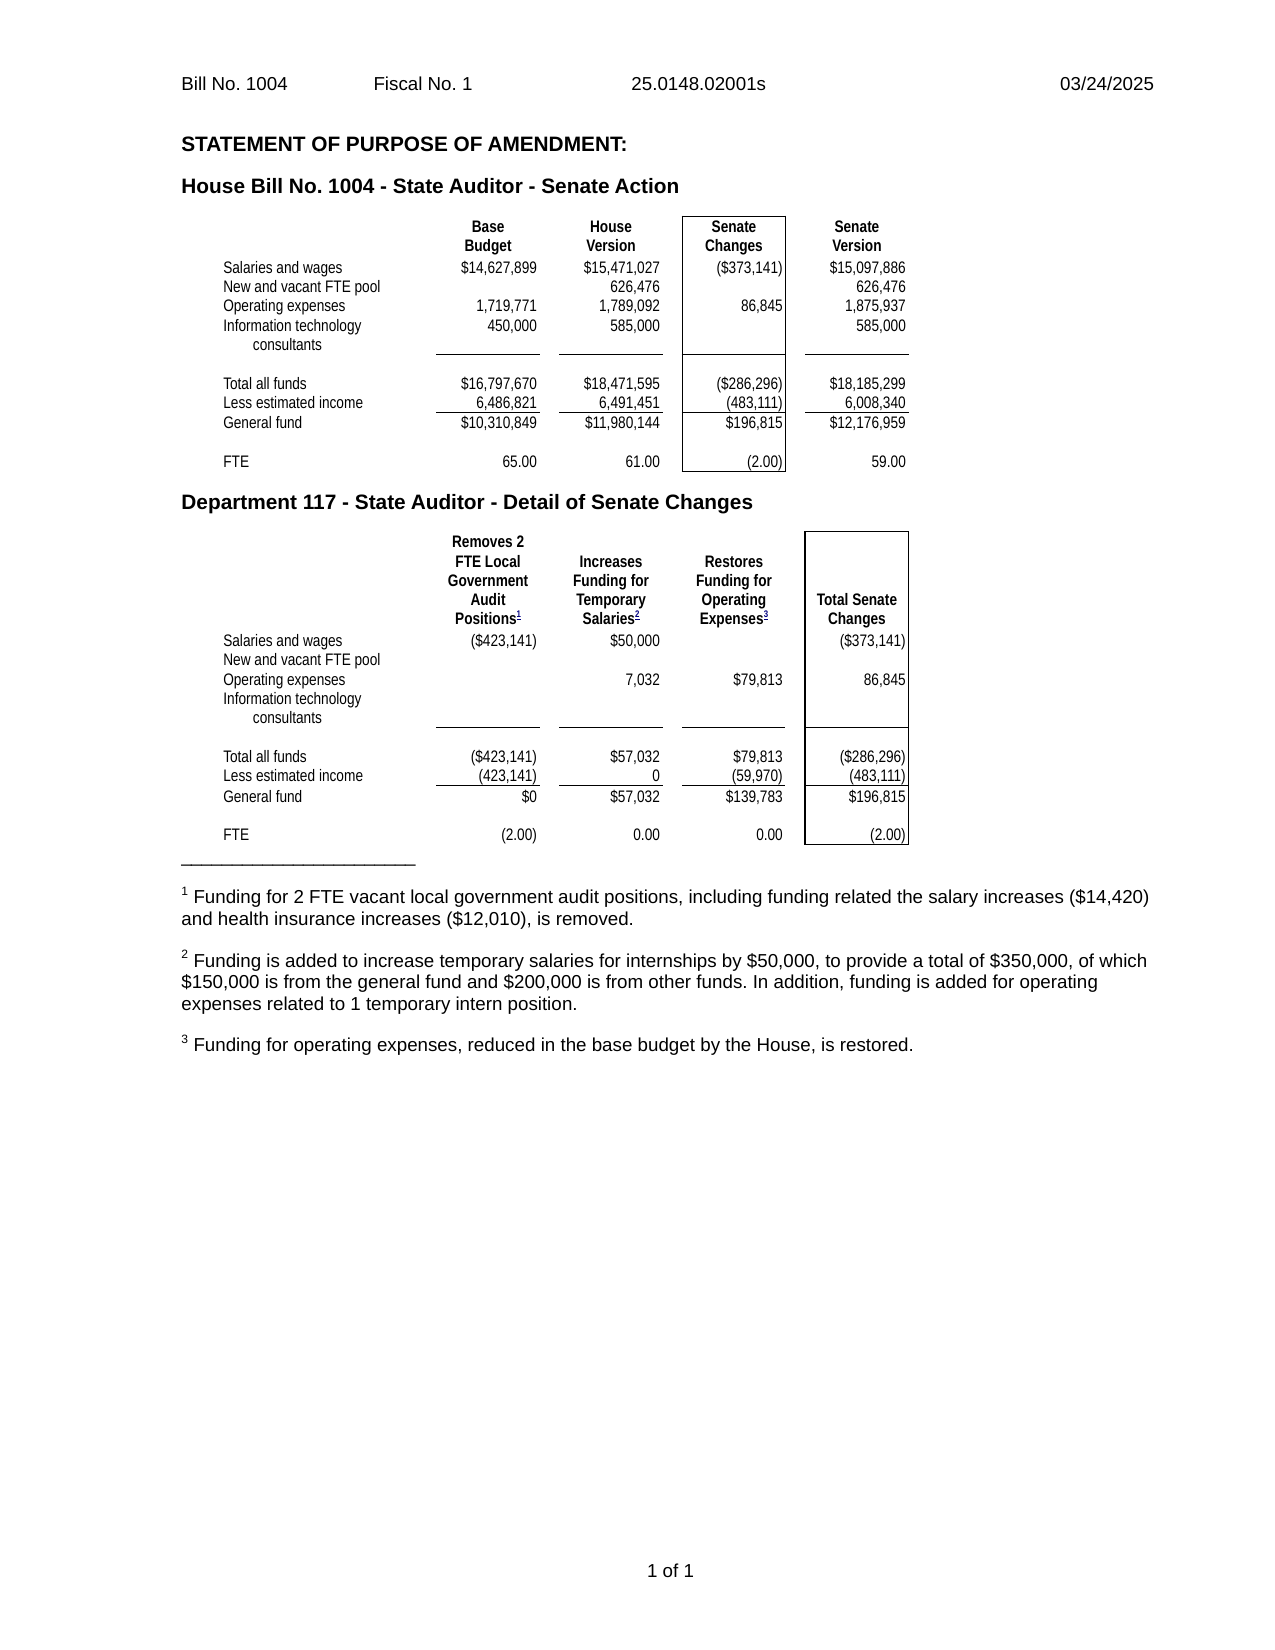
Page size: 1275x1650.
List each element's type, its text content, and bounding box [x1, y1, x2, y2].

table_cell [540, 296, 559, 315]
table_cell [806, 650, 908, 669]
table_cell (59,970) [682, 766, 785, 785]
table_cell $57,032 [559, 747, 662, 766]
table_cell [417, 806, 436, 825]
table_cell [663, 747, 682, 766]
table_cell [663, 296, 682, 315]
table_cell 450,000 [436, 315, 539, 354]
table_cell ($286,296) [806, 747, 908, 766]
table_cell [417, 825, 436, 844]
table_cell [540, 669, 559, 688]
table_cell [663, 669, 682, 688]
table_cell [540, 806, 559, 825]
table_header Increases Funding for Temporary Salaries2 [559, 531, 662, 631]
table_cell 1,789,092 [559, 296, 662, 315]
table_cell [417, 650, 436, 669]
table_cell [559, 355, 662, 374]
table_cell [786, 374, 805, 393]
table_cell 585,000 [559, 315, 662, 354]
table_cell [417, 296, 436, 315]
table_cell [540, 393, 559, 412]
table_cell [663, 354, 682, 374]
table_cell [436, 689, 539, 727]
table_cell [559, 689, 662, 727]
table_cell 1,719,771 [436, 296, 539, 315]
table_cell $11,980,144 [559, 413, 662, 432]
table_cell $10,310,849 [436, 413, 539, 432]
table_cell [417, 315, 436, 354]
table_cell $57,032 [559, 786, 662, 806]
table_cell ($373,141) [683, 258, 785, 277]
table_cell [559, 650, 662, 669]
table_header [786, 216, 805, 258]
table_cell [786, 433, 805, 452]
table_cell [417, 747, 436, 766]
table_cell [559, 806, 662, 825]
table_header [220, 216, 417, 258]
table_cell (423,141) [436, 766, 539, 785]
table_cell 6,486,821 [436, 393, 539, 412]
table_cell 0.00 [559, 825, 662, 844]
table_cell [806, 806, 908, 825]
text 1 Funding for 2 FTE vacant local government audit positions, including funding related the salary increases ($14,420) and health insurance increases ($12,010), is removed. [181, 884, 1154, 930]
table_cell (2.00) [436, 825, 539, 844]
table_cell [417, 669, 436, 688]
text House Bill No. 1004 - State Auditor - Senate Action [181, 174, 1154, 198]
table_cell [785, 689, 804, 727]
table_cell [806, 728, 908, 747]
table_cell ($286,296) [683, 374, 785, 393]
table_cell [417, 277, 436, 296]
table_cell [436, 277, 539, 296]
table_cell [663, 374, 682, 393]
table_cell Less estimated income [220, 393, 417, 412]
table_cell 86,845 [806, 669, 908, 688]
table_header Base Budget [436, 216, 539, 258]
table_header [220, 531, 417, 631]
table_cell [663, 412, 682, 432]
table_cell [682, 806, 785, 825]
table_cell [806, 689, 908, 727]
table_cell 626,476 [559, 277, 662, 296]
table_cell (483,111) [683, 393, 785, 412]
table_cell $0 [436, 786, 539, 806]
table_cell [785, 631, 804, 650]
table_header [785, 531, 804, 631]
table_cell 65.00 [436, 452, 539, 471]
table_cell [417, 785, 436, 806]
table_cell [785, 747, 804, 766]
table_cell [805, 433, 908, 452]
table_cell [436, 806, 539, 825]
table_cell [663, 277, 682, 296]
table_cell [417, 631, 436, 650]
table_cell [663, 650, 682, 669]
table_cell General fund [220, 412, 417, 432]
table_header [663, 216, 682, 258]
table_cell [220, 354, 417, 374]
table_cell [683, 433, 785, 452]
table_cell [436, 355, 539, 374]
table_cell [220, 806, 417, 825]
table_cell [417, 452, 436, 471]
table_cell $12,176,959 [805, 413, 908, 432]
table_cell General fund [220, 785, 417, 806]
table_header Senate Version [805, 216, 908, 258]
table_cell [417, 412, 436, 432]
table_header [417, 531, 436, 631]
table_cell $15,471,027 [559, 258, 662, 277]
table_header [663, 531, 682, 631]
table_cell [683, 355, 785, 374]
table_cell Information technology consultants [220, 315, 417, 354]
table_cell $196,815 [683, 413, 785, 432]
table_cell [663, 393, 682, 412]
table_cell [786, 277, 805, 296]
table_cell [540, 354, 559, 374]
table_cell Total all funds [220, 747, 417, 766]
table_cell [785, 766, 804, 785]
table_cell [682, 650, 785, 669]
table_cell [663, 258, 682, 277]
table_cell $15,097,886 [805, 258, 908, 277]
table_cell Operating expenses [220, 669, 417, 688]
table_cell [786, 315, 805, 354]
table_cell [417, 374, 436, 393]
table_header Removes 2 FTE Local Government Audit Positions1 [436, 531, 539, 631]
table_cell [683, 277, 785, 296]
table_cell [786, 393, 805, 412]
table_cell [682, 631, 785, 650]
table_cell ($423,141) [436, 747, 539, 766]
table_cell 585,000 [805, 315, 908, 354]
table_cell 7,032 [559, 669, 662, 688]
table_cell [785, 650, 804, 669]
table_cell [540, 315, 559, 354]
table_cell [540, 258, 559, 277]
table_cell Information technology consultants [220, 689, 417, 727]
table_cell [417, 727, 436, 747]
table_cell Total all funds [220, 374, 417, 393]
table_cell 0.00 [682, 825, 785, 844]
table_header Restores Funding for Operating Expenses3 [682, 531, 785, 631]
table_cell [682, 728, 785, 747]
table_cell Operating expenses [220, 296, 417, 315]
table_cell $18,471,595 [559, 374, 662, 393]
table_cell [683, 315, 785, 354]
table_cell [540, 277, 559, 296]
table_cell [417, 433, 436, 452]
table_cell [417, 258, 436, 277]
table_cell [785, 785, 804, 806]
table_cell [540, 433, 559, 452]
table_cell New and vacant FTE pool [220, 650, 417, 669]
table_cell [559, 433, 662, 452]
table_cell [786, 354, 805, 374]
table_cell [663, 631, 682, 650]
table_cell [786, 296, 805, 315]
table_cell 6,491,451 [559, 393, 662, 412]
table_cell ($423,141) [436, 631, 539, 650]
table_cell 626,476 [805, 277, 908, 296]
table_cell [220, 727, 417, 747]
table_cell [436, 650, 539, 669]
table_cell [663, 727, 682, 747]
table_cell $16,797,670 [436, 374, 539, 393]
table_cell 86,845 [683, 296, 785, 315]
table_cell [540, 631, 559, 650]
table_cell [540, 766, 559, 785]
table_cell [436, 433, 539, 452]
table_cell [663, 766, 682, 785]
table_header [540, 216, 559, 258]
table_cell [805, 355, 908, 374]
table_header Senate Changes [683, 217, 785, 258]
table_header Total Senate Changes [806, 532, 908, 631]
table_cell [663, 315, 682, 354]
table_cell $79,813 [682, 669, 785, 688]
text 3 Funding for operating expenses, reduced in the base budget by the House, is restored. [181, 1032, 1154, 1056]
table_cell [786, 412, 805, 432]
table_cell [540, 747, 559, 766]
table_cell ($373,141) [806, 631, 908, 650]
table_cell $18,185,299 [805, 374, 908, 393]
table_cell [663, 452, 682, 471]
table_cell Salaries and wages [220, 631, 417, 650]
table_cell [540, 452, 559, 471]
table_cell [540, 689, 559, 727]
table_cell [785, 727, 804, 747]
table_cell [417, 393, 436, 412]
table_cell Salaries and wages [220, 258, 417, 277]
table_cell [540, 825, 559, 844]
table_header House Version [559, 216, 662, 258]
table_cell 61.00 [559, 452, 662, 471]
table_cell [682, 689, 785, 727]
table_cell (2.00) [806, 825, 908, 844]
table_header [417, 216, 436, 258]
table_cell [786, 452, 805, 471]
table_cell [417, 766, 436, 785]
table_cell FTE [220, 825, 417, 844]
table_cell New and vacant FTE pool [220, 277, 417, 296]
table_header [540, 531, 559, 631]
table_cell [785, 669, 804, 688]
table_cell [540, 785, 559, 806]
table_cell 0 [559, 766, 662, 785]
table_cell FTE [220, 452, 417, 471]
table_cell $50,000 [559, 631, 662, 650]
table_cell Less estimated income [220, 766, 417, 785]
table_cell [663, 825, 682, 844]
table_cell [663, 433, 682, 452]
table_cell [786, 258, 805, 277]
table_cell [220, 433, 417, 452]
text Statement of Purpose of amendment: [181, 132, 1154, 156]
table_cell 6,008,340 [805, 393, 908, 412]
table_cell [540, 650, 559, 669]
table_cell 1,875,937 [805, 296, 908, 315]
text 2 Funding is added to increase temporary salaries for internships by $50,000, to provide a total of $350,000, of which $150,000 is from the general fund and $200,000 is from other funds. In addition, funding is added for operating expenses related to 1 temporary intern position. [181, 947, 1154, 1014]
table_cell (483,111) [806, 766, 908, 785]
table_cell [663, 785, 682, 806]
table_cell [663, 689, 682, 727]
table_cell [785, 806, 804, 825]
table_cell [540, 412, 559, 432]
text Department 117 - State Auditor - Detail of Senate Changes [181, 489, 1154, 513]
table_cell [436, 728, 539, 747]
table_cell [663, 806, 682, 825]
table_cell [785, 825, 804, 844]
table_cell [540, 727, 559, 747]
table_cell $14,627,899 [436, 258, 539, 277]
table_cell $139,783 [682, 786, 785, 806]
table_cell 59.00 [805, 452, 908, 471]
table_cell [417, 689, 436, 727]
table_cell [436, 669, 539, 688]
table_cell (2.00) [683, 452, 785, 471]
table_cell [417, 354, 436, 374]
table_cell $79,813 [682, 747, 785, 766]
table_cell $196,815 [806, 786, 908, 806]
table_cell [559, 728, 662, 747]
table_cell [540, 374, 559, 393]
